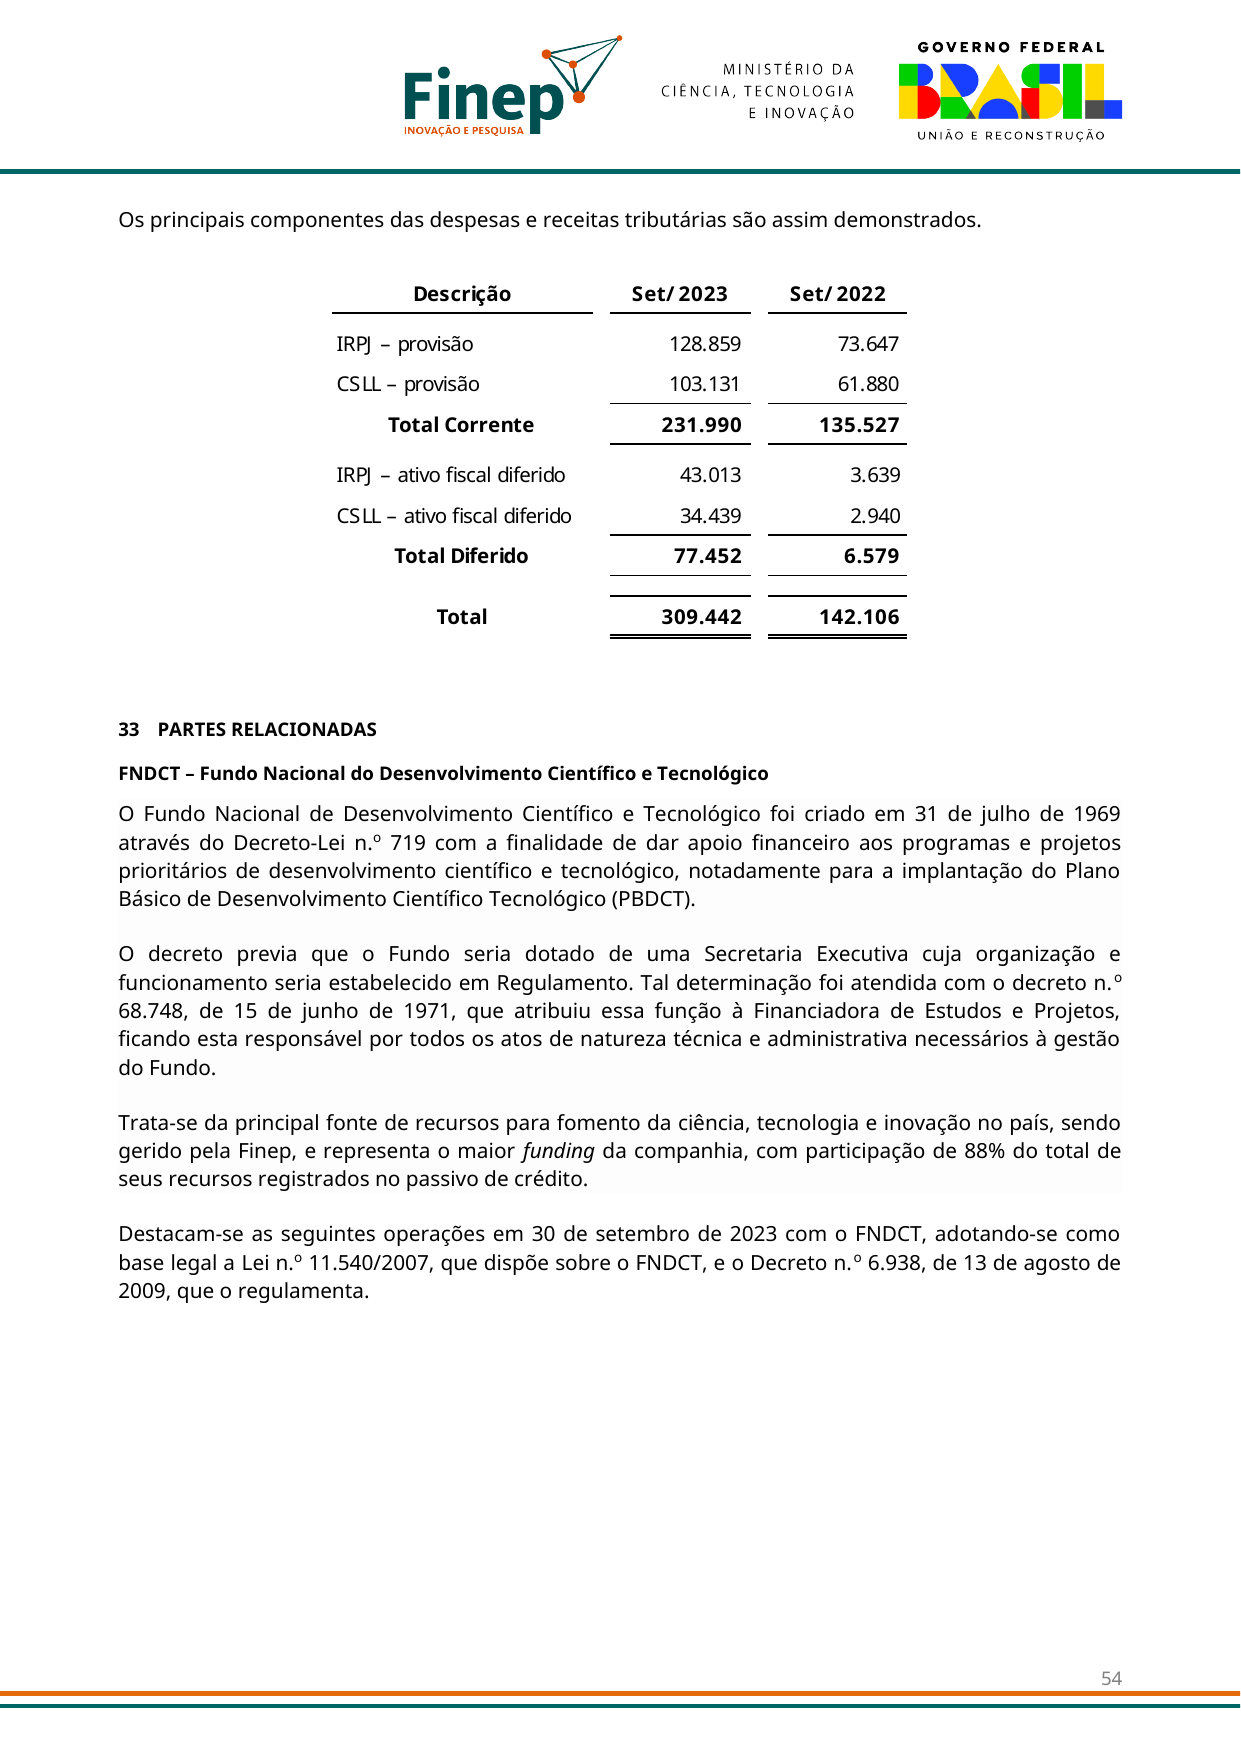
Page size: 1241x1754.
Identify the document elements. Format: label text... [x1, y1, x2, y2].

text O decreto previa que o Fundo seria dotado de uma Secretaria Executiva cuja organização e funcionamento seria estabelecido em Regulamento. Tal determinação foi atendida com o decreto n.o 68.748, de 15 de junho de 1971, que atribuiu essa função à Financiadora de Estudos e Projetos, ficando esta responsável por todos os atos de natureza técnica e administrativa necessários à gestão do Fundo. [118, 939, 1122, 1081]
text Trata-se da principal fonte de recursos para fomento da ciência, tecnologia e inovação no país, sendo gerido pela Finep, e representa o maior funding da companhia, com participação de 88% do total de seus recursos registrados no passivo de crédito. [118, 1108, 1122, 1193]
text O Fundo Nacional de Desenvolvimento Científico e Tecnológico foi criado em 31 de julho de 1969 através do Decreto-Lei n.o 719 com a finalidade de dar apoio financeiro aos programas e projetos prioritários de desenvolvimento científico e tecnológico, notadamente para a implantação do Plano Básico de Desenvolvimento Científico Tecnológico (PBDCT). [118, 799, 1122, 913]
subtitle FNDCT – Fundo Nacional do Desenvolvimento Científico e Tecnológico [118, 760, 1122, 785]
picture [404, 35, 1123, 142]
text Os principais componentes das despesas e receitas tributárias são assim demonstrados. [118, 205, 1122, 233]
list Destacam-se as seguintes operações em 30 de setembro de 2023 com o FNDCT, adotando-se como base legal a Lei n.o 11.540/2007, que dispõe sobre o FNDCT, e o Decreto n.o 6.938, de 13 de agosto de 2009, que o regulamenta. [118, 1219, 1122, 1304]
subtitle Partes relacionadas [118, 716, 1122, 742]
